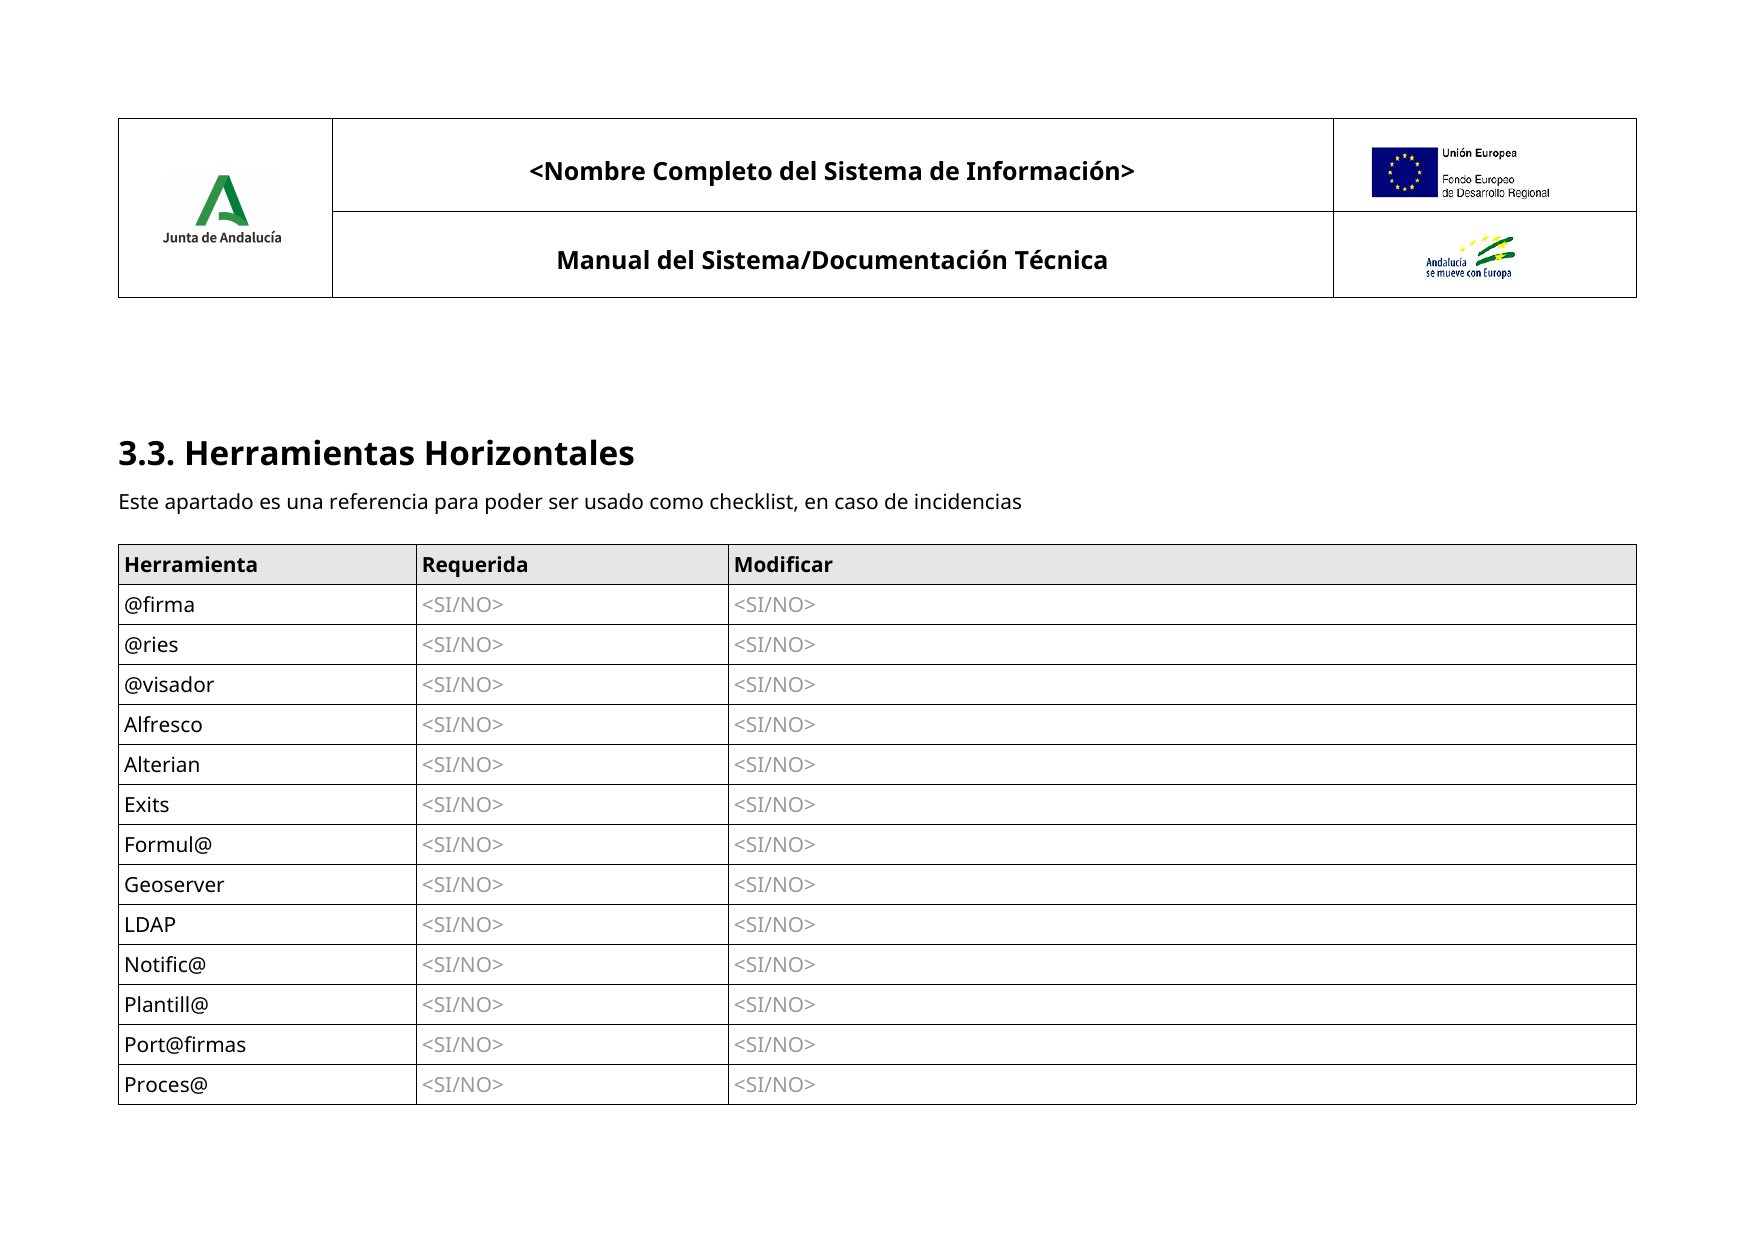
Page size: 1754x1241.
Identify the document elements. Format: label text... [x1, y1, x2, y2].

picture [1426, 235, 1516, 279]
table_cell <SI/NO> [729, 745, 1636, 784]
table_cell <SI/NO> [729, 585, 1636, 624]
table_cell <SI/NO> [729, 665, 1636, 704]
table_cell <SI/NO> [417, 745, 728, 784]
table_cell <SI/NO> [417, 625, 728, 664]
table_cell @ries [119, 625, 416, 664]
table_cell <SI/NO> [729, 945, 1636, 984]
table_cell <SI/NO> [729, 865, 1636, 904]
picture [1371, 146, 1551, 199]
table_header Modificar [729, 545, 1636, 584]
table_cell <SI/NO> [417, 825, 728, 864]
table_cell <SI/NO> [729, 825, 1636, 864]
table_cell @visador [119, 665, 416, 704]
table_cell Formul@ [119, 825, 416, 864]
table_cell Geoserver [119, 865, 416, 904]
table_cell Alterian [119, 745, 416, 784]
table_cell @firma [119, 585, 416, 624]
table_cell <SI/NO> [417, 585, 728, 624]
table_cell Exits [119, 785, 416, 824]
picture [162, 174, 282, 244]
table_cell <SI/NO> [417, 945, 728, 984]
table_cell Notific@ [119, 945, 416, 984]
table_cell <SI/NO> [417, 665, 728, 704]
table_cell <SI/NO> [417, 1065, 728, 1104]
table_cell Alfresco [119, 705, 416, 744]
table_header Requerida [417, 545, 728, 584]
table_cell <SI/NO> [729, 705, 1636, 744]
table_cell Plantill@ [119, 985, 416, 1024]
table_cell <SI/NO> [729, 625, 1636, 664]
table_cell Proces@ [119, 1065, 416, 1104]
table_cell LDAP [119, 905, 416, 944]
table_cell <SI/NO> [729, 985, 1636, 1024]
table_cell <SI/NO> [417, 905, 728, 944]
table_cell <SI/NO> [417, 705, 728, 744]
table_cell Port@firmas [119, 1025, 416, 1064]
table_cell <SI/NO> [417, 785, 728, 824]
table_cell <SI/NO> [729, 905, 1636, 944]
table_cell <SI/NO> [729, 1025, 1636, 1064]
table_cell <SI/NO> [417, 1025, 728, 1064]
table_cell <SI/NO> [729, 785, 1636, 824]
text Este apartado es una referencia para poder ser usado como checklist, en caso de incidencias [118, 487, 1636, 516]
table_cell <SI/NO> [417, 985, 728, 1024]
table_header Herramienta [119, 545, 416, 584]
subtitle Herramientas Horizontales [118, 430, 1636, 476]
table_cell <SI/NO> [729, 1065, 1636, 1104]
table_cell <SI/NO> [417, 865, 728, 904]
